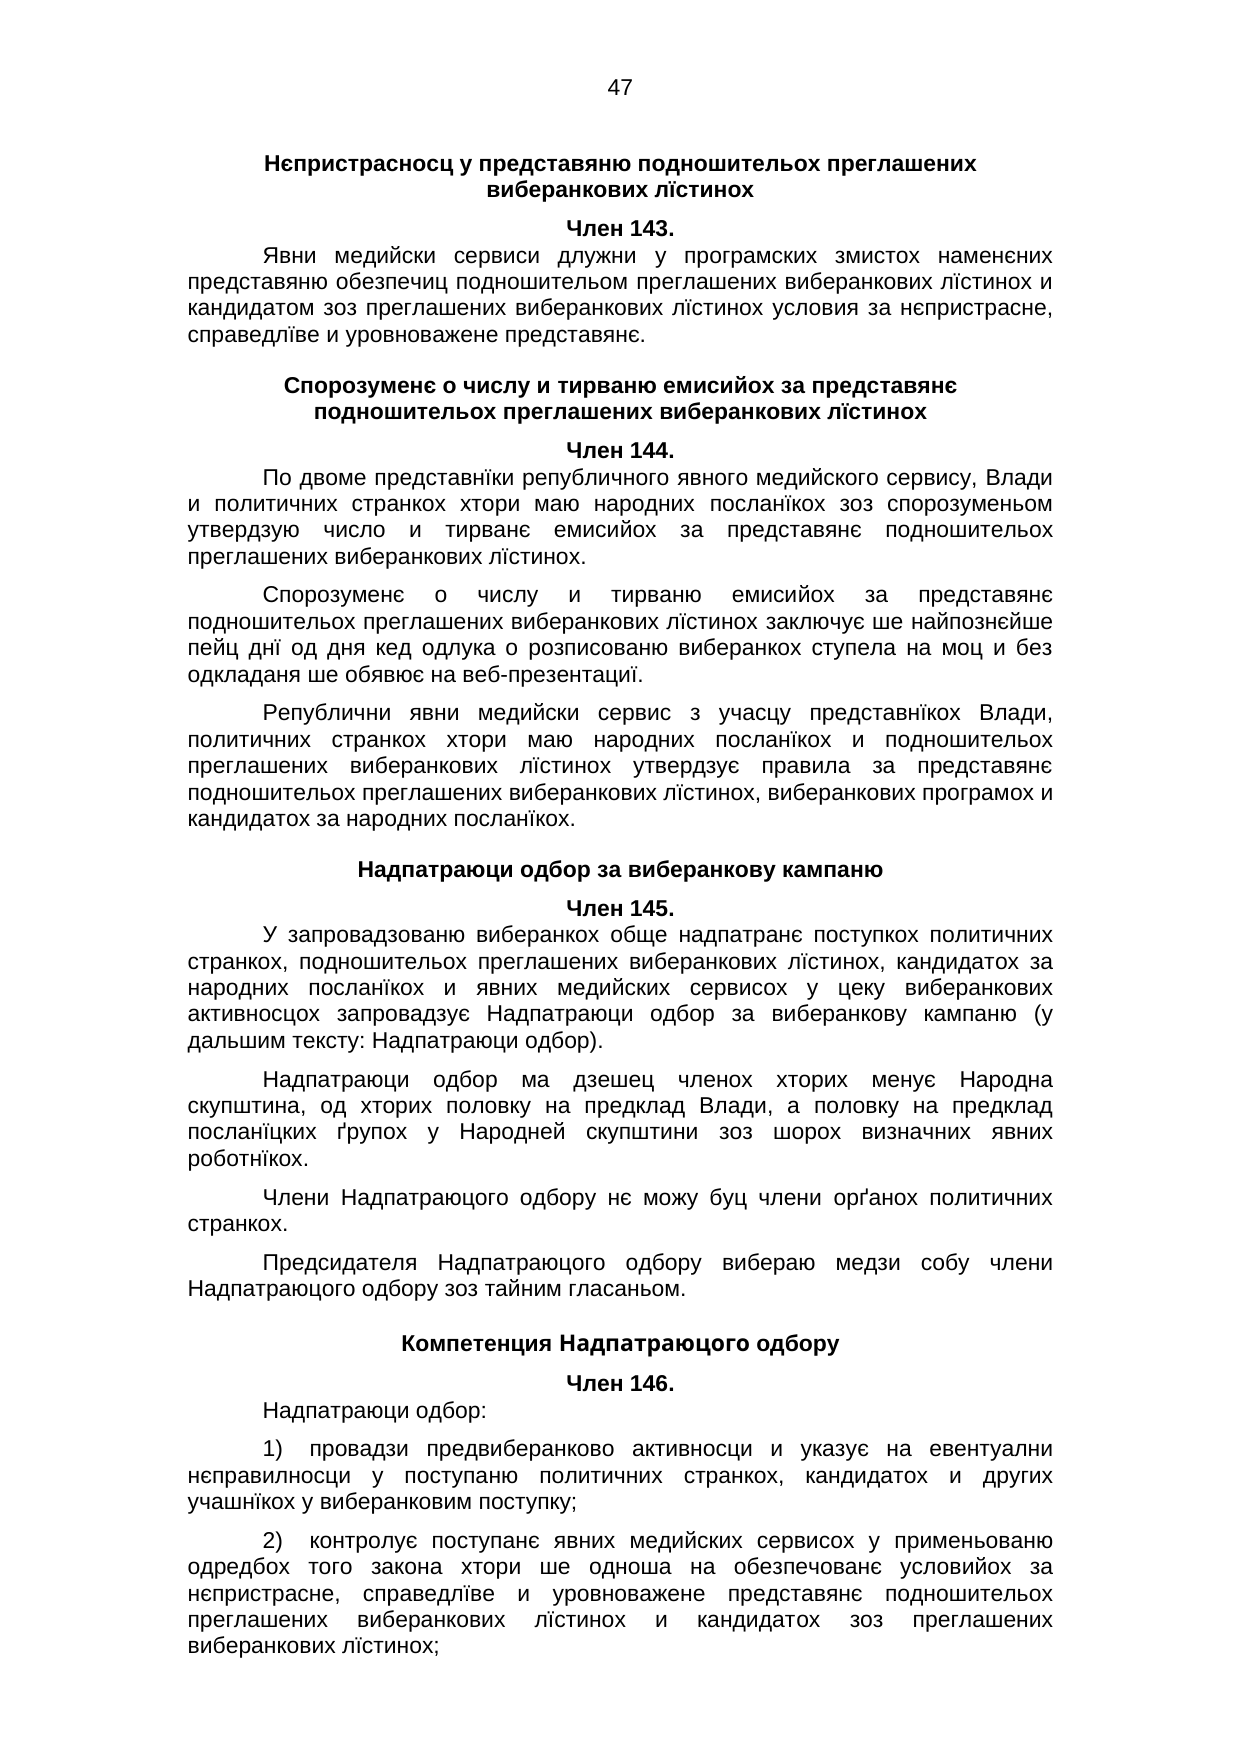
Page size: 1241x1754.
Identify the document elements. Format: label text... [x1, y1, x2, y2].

text Член 143. [262, 215, 978, 242]
text Надпатраюци одбор ма дзешец членох хторих менує Народна скупштина, од хторих половку на предклад Влади, а половку на предклад посланїцких ґрупох у Народней скупштини зоз шорох визначних явних роботнїкох. [187, 1066, 1053, 1171]
text Спорозуменє о числу и тирваню емисийох за представянє подношительох преглашених виберанкових лїстинох [262, 372, 978, 425]
text Нєпристрасносц у представяню подношительох преглашених виберанкових лїстинох [262, 150, 978, 203]
text Предсидателя Надпатраюцого одбору вибераю медзи собу члени Надпатраюцого одбору зоз тайним гласаньом. [187, 1249, 1053, 1301]
text 2) контролує поступанє явних медийских сервисох у применьованю одредбох того закона хтори ше одноша на обезпечованє условийох за нєпристрасне, справедлїве и уровноважене представянє подношительох преглашених виберанкових лїстинох и кандидатох зоз преглашених виберанкових лїстинох; [187, 1527, 1053, 1659]
text Надпатраюци одбор: [187, 1397, 1053, 1423]
text Надпатраюци одбор за виберанкову кампаню [262, 856, 978, 882]
text Явни медийски сервиси длужни у програмских змистох наменєних представяню обезпечиц подношительом преглашених виберанкових лїстинох и кандидатом зоз преглашених виберанкових лїстинох условия за нєпристрасне, справедлїве и уровноважене представянє. [187, 242, 1053, 347]
text Члени Надпатраюцого одбору нє можу буц члени орґанох политичних странкох. [187, 1183, 1053, 1236]
text Спорозуменє о числу и тирваню емисийох за представянє подношительох преглашених виберанкових лїстинох заключує ше найпознєйше пейц днї од дня кед одлука о розписованю виберанкох ступела на моц и без одкладаня ше обявює на веб-презентациї. [187, 581, 1053, 687]
text 1) провадзи предвиберанково активносци и указує на евентуални нєправилносци у поступаню политичних странкох, кандидатох и других учашнїкох у виберанковим поступку; [187, 1435, 1053, 1514]
text По двоме представнїки републичного явного медийского сервису, Влади и политичних странкох хтори маю народних посланїкох зоз спорозуменьом утвердзую число и тирванє емисийох за представянє подношительох преглашених виберанкових лїстинох. [187, 463, 1053, 569]
text Член 144. [262, 437, 978, 463]
text У запровадзованю виберанкох обще надпатранє поступкох политичних странкох, подношительох преглашених виберанкових лїстинох, кандидатох за народних посланїкох и явних медийских сервисох у цеку виберанкових активносцох запровадзує Надпатраюци одбор за виберанкову кампаню (у дальшим тексту: Надпатраюци одбор). [187, 921, 1053, 1053]
text Член 145. [262, 895, 978, 921]
text Член 146. [262, 1370, 978, 1397]
text Републични явни медийски сервис з учасцу представнїкох Влади, политичних странкох хтори маю народних посланїкох и подношительох преглашених виберанкових лїстинох утвердзує правила за представянє подношительох преглашених виберанкових лїстинох, виберанкових програмох и кандидатох за народних посланїкох. [187, 699, 1053, 831]
text Компетенция Надпатраюцого одбору [262, 1326, 978, 1358]
